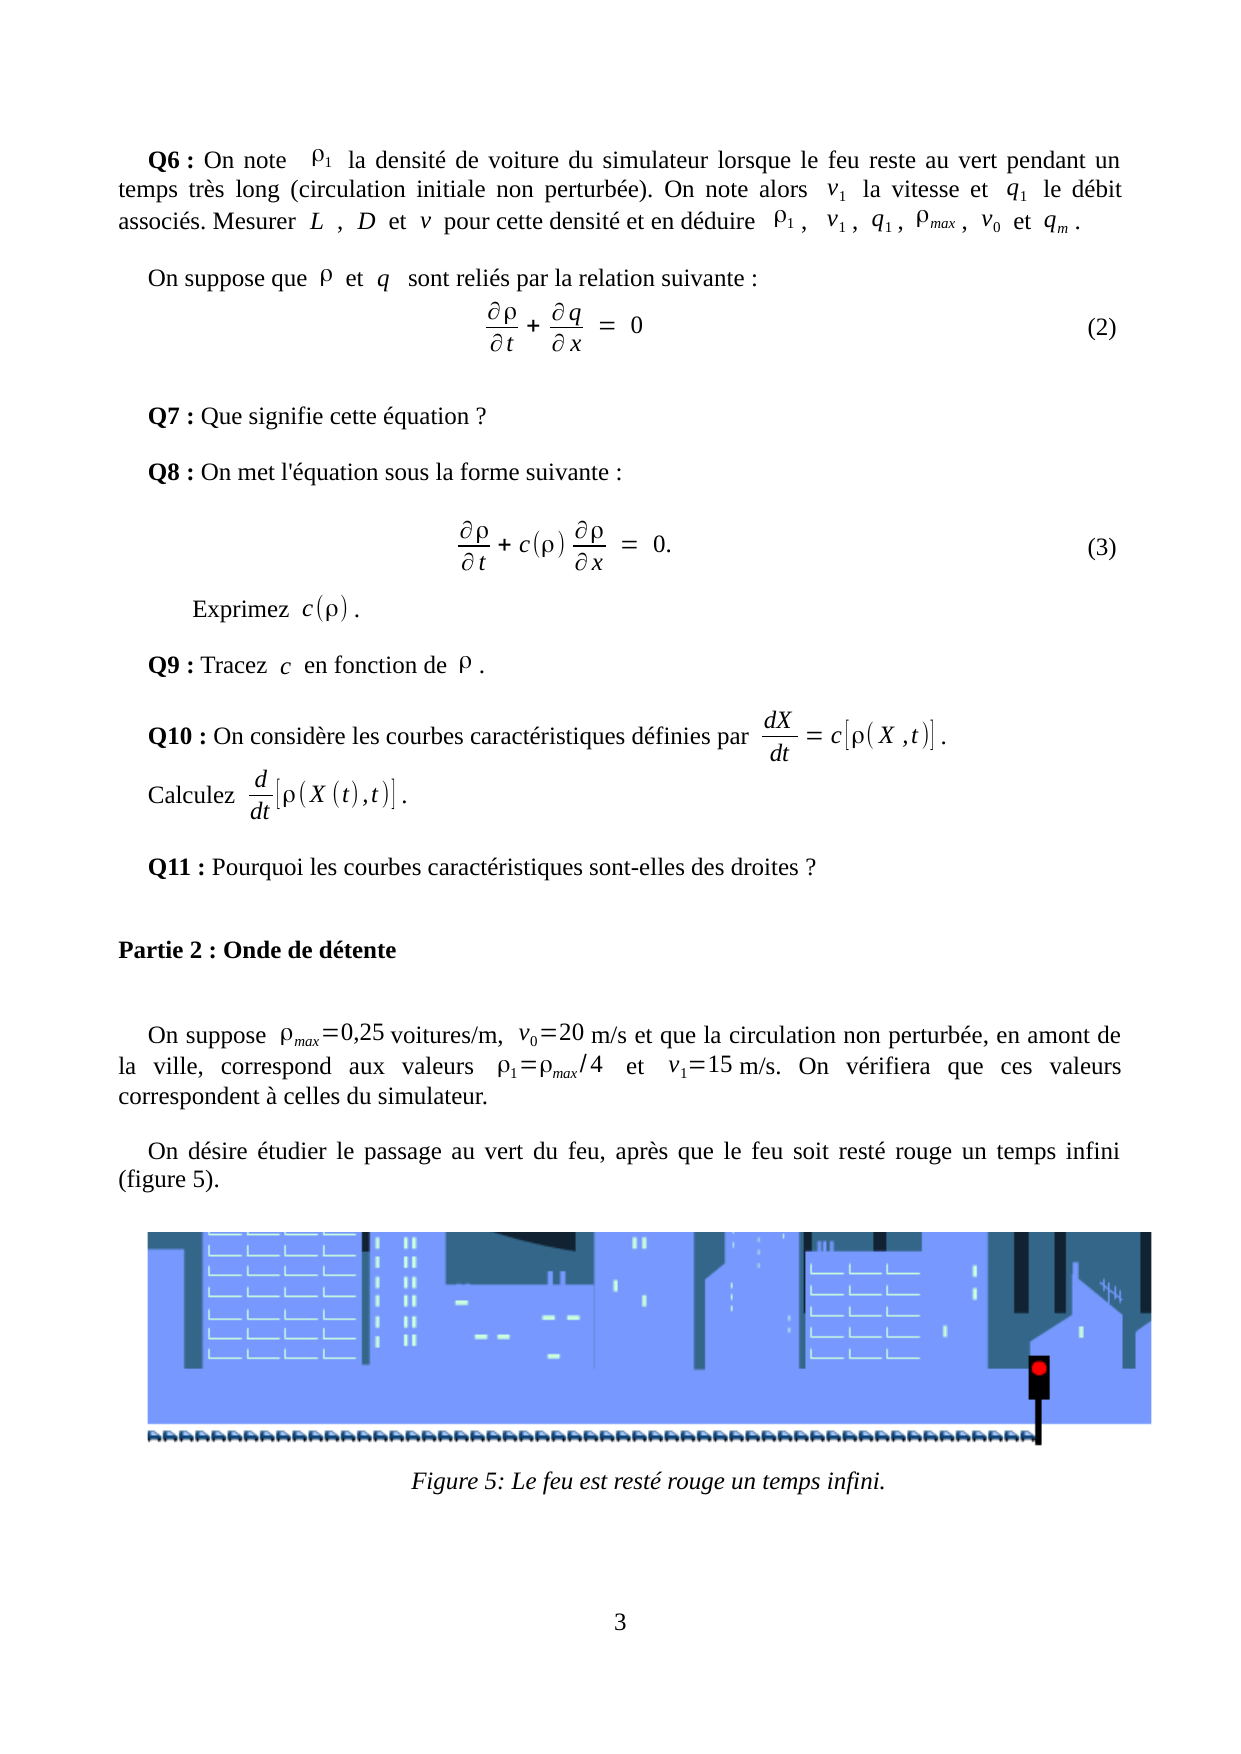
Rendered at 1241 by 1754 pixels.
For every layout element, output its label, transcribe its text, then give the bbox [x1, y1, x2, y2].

text Q6 : On note la densité de voiture du simulateur lorsque le feu reste au vert pendant un temps très long (circulation initiale non perturbée). On note alors la vitesse et le débit associés. Mesurer , et pour cette densité et en déduire , , , , et . [118, 146, 1122, 236]
picture [147, 1232, 1152, 1468]
table_header [118, 292, 1010, 375]
table_header [118, 513, 1010, 594]
text Partie 2 : Onde de détente [118, 936, 1122, 963]
text Q10 : On considère les courbes caractéristiques définies par . [118, 707, 1122, 766]
text Figure 5: Le feu est resté rouge un temps infini. [148, 1468, 1152, 1495]
text Q11 : Pourquoi les courbes caractéristiques sont-elles des droites ? [118, 853, 1122, 880]
text On désire étudier le passage au vert du feu, après que le feu soit resté rouge un temps infini (figure 5). [118, 1137, 1122, 1193]
text Q9 : Tracez en fonction de . [118, 651, 1122, 679]
text Q7 : Que signifie cette équation ? [118, 402, 1122, 430]
table_header (3) [1010, 513, 1122, 594]
text Exprimez . [118, 594, 1122, 624]
text On suppose que et sont reliés par la relation suivante : [118, 264, 1122, 292]
table_header (2) [1010, 292, 1122, 375]
text On suppose voitures/m, m/s et que la circulation non perturbée, en amont de la ville, correspond aux valeurs et m/s. On vérifiera que ces valeurs correspondent à celles du simulateur. [118, 1019, 1122, 1109]
text Q8 : On met l'équation sous la forme suivante : [118, 458, 1122, 486]
text Calculez . [118, 766, 1122, 825]
